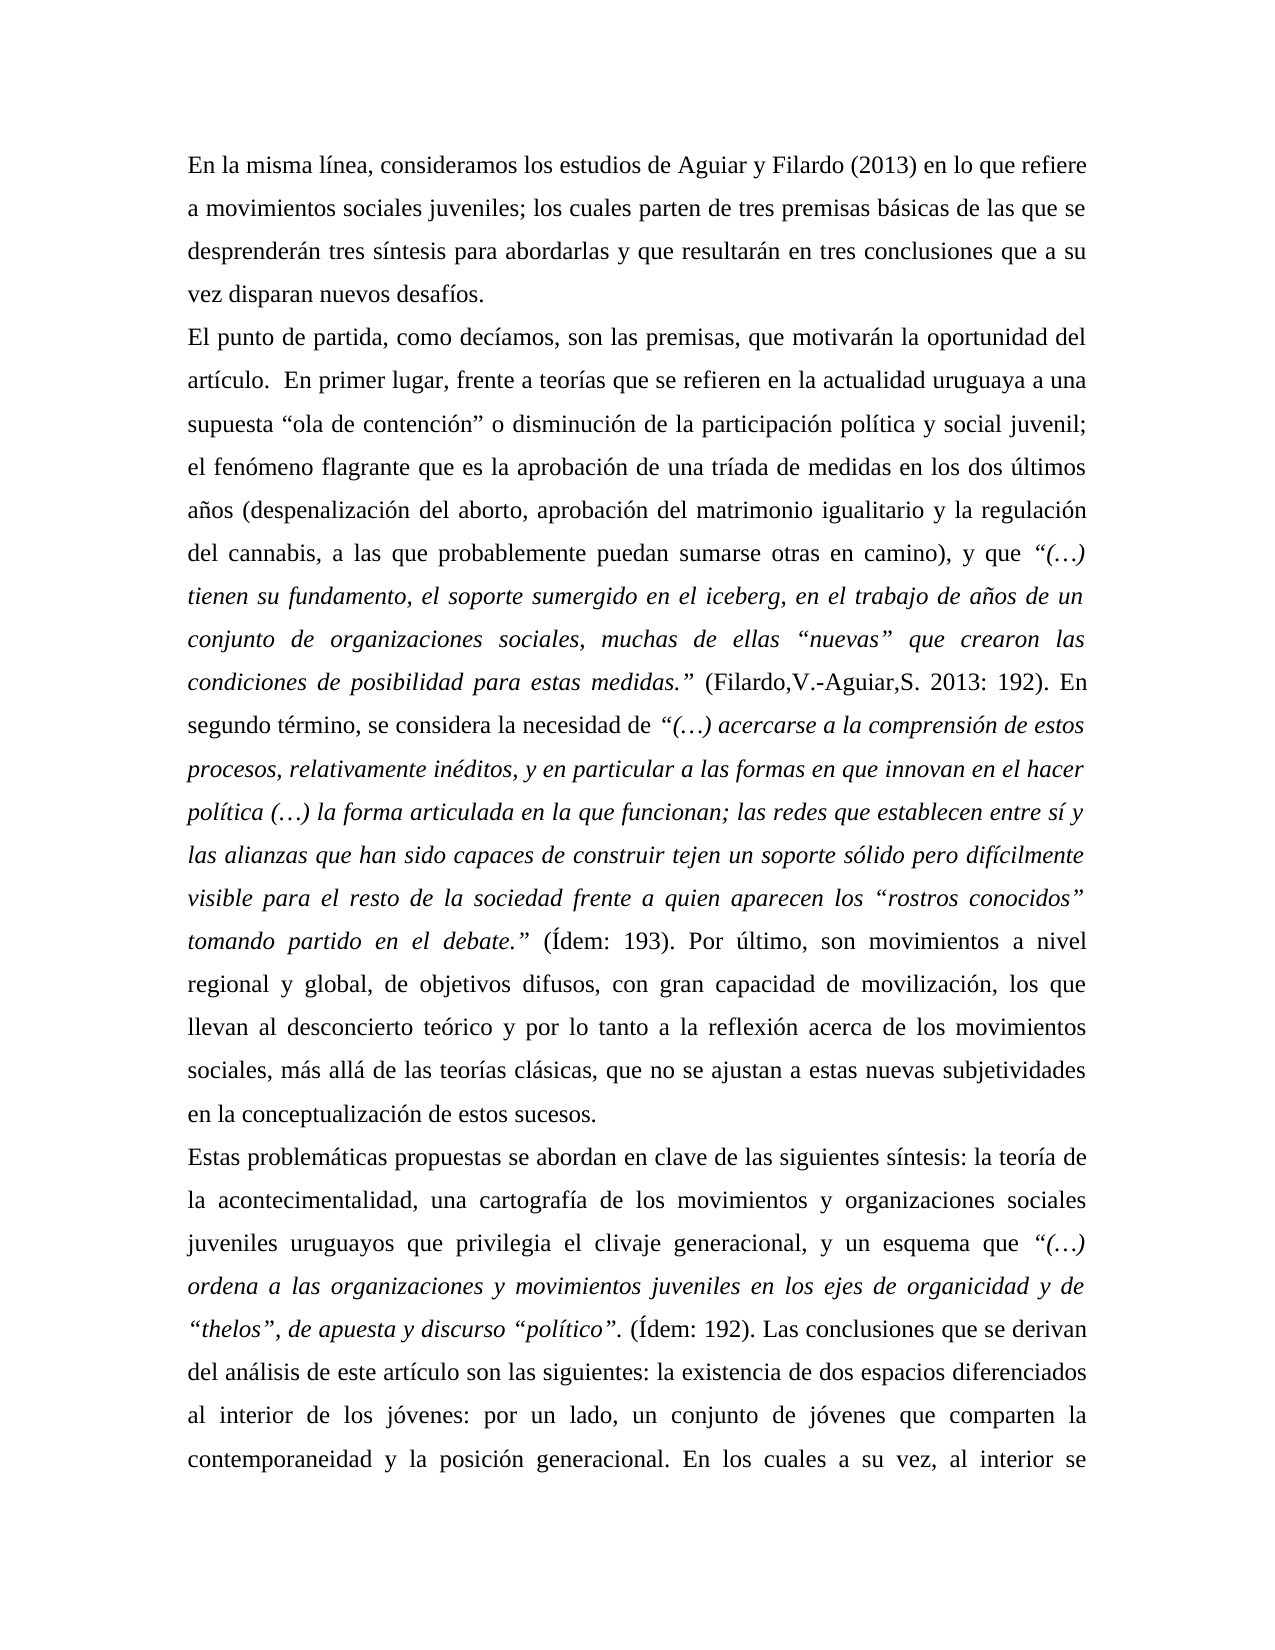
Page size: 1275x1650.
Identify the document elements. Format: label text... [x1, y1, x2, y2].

text Estas problemáticas propuestas se abordan en clave de las siguientes síntesis: la teoría de la acontecimentalidad, una cartografía de los movimientos y organizaciones sociales juveniles uruguayos que privilegia el clivaje generacional, y un esquema que “(…) ordena a las organizaciones y movimientos juveniles en los ejes de organicidad y de “thelos”, de apuesta y discurso “político”. (Ídem: 192). Las conclusiones que se derivan del análisis de este artículo son las siguientes: la existencia de dos espacios diferenciados al interior de los jóvenes: por un lado, un conjunto de jóvenes que comparten la contemporaneidad y la posición generacional. En los cuales a su vez, al interior se [187, 1142, 1087, 1472]
text El punto de partida, como decíamos, son las premisas, que motivarán la oportunidad del artículo. En primer lugar, frente a teorías que se refieren en la actualidad uruguaya a una supuesta “ola de contención” o disminución de la participación política y social juvenil; el fenómeno flagrante que es la aprobación de una tríada de medidas en los dos últimos años (despenalización del aborto, aprobación del matrimonio igualitario y la regulación del cannabis, a las que probablemente puedan sumarse otras en camino), y que “(…) tienen su fundamento, el soporte sumergido en el iceberg, en el trabajo de años de un conjunto de organizaciones sociales, muchas de ellas “nuevas” que crearon las condiciones de posibilidad para estas medidas.” (Filardo,V.-Aguiar,S. 2013: 192). En segundo término, se considera la necesidad de “(…) acercarse a la comprensión de estos procesos, relativamente inéditos, y en particular a las formas en que innovan en el hacer política (…) la forma articulada en la que funcionan; las redes que establecen entre sí y las alianzas que han sido capaces de construir tejen un soporte sólido pero difícilmente visible para el resto de la sociedad frente a quien aparecen los “rostros conocidos” tomando partido en el debate.” (Ídem: 193). Por último, son movimientos a nivel regional y global, de objetivos difusos, con gran capacidad de movilización, los que llevan al desconcierto teórico y por lo tanto a la reflexión acerca de los movimientos sociales, más allá de las teorías clásicas, que no se ajustan a estas nuevas subjetividades en la conceptualización de estos sucesos. [187, 322, 1087, 1127]
text En la misma línea, consideramos los estudios de Aguiar y Filardo (2013) en lo que refiere a movimientos sociales juveniles; los cuales parten de tres premisas básicas de las que se desprenderán tres síntesis para abordarlas y que resultarán en tres conclusiones que a su vez disparan nuevos desafíos. [187, 150, 1087, 308]
